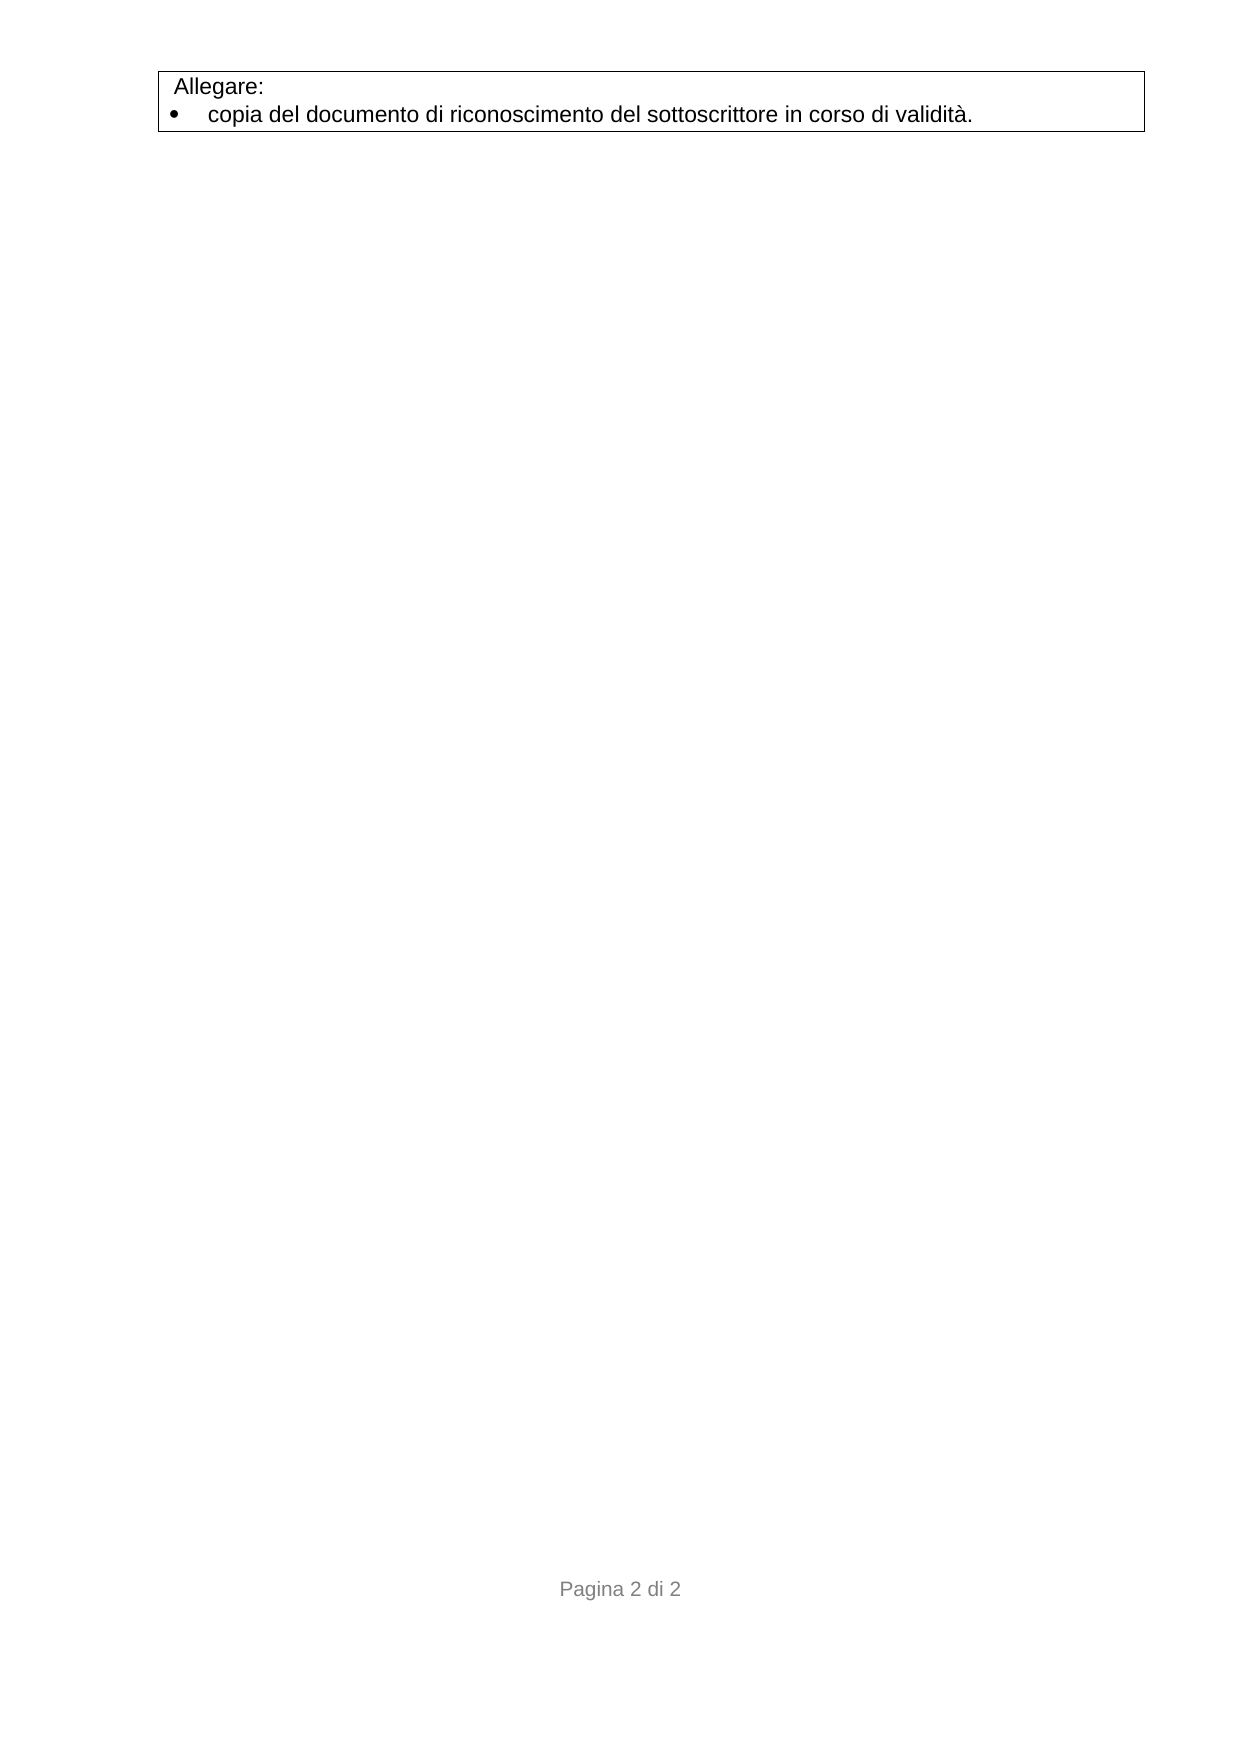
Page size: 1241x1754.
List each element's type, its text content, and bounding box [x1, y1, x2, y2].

table_header Allegare: copia del documento di riconoscimento del sottoscrittore in corso di validità. [159, 72, 1144, 131]
